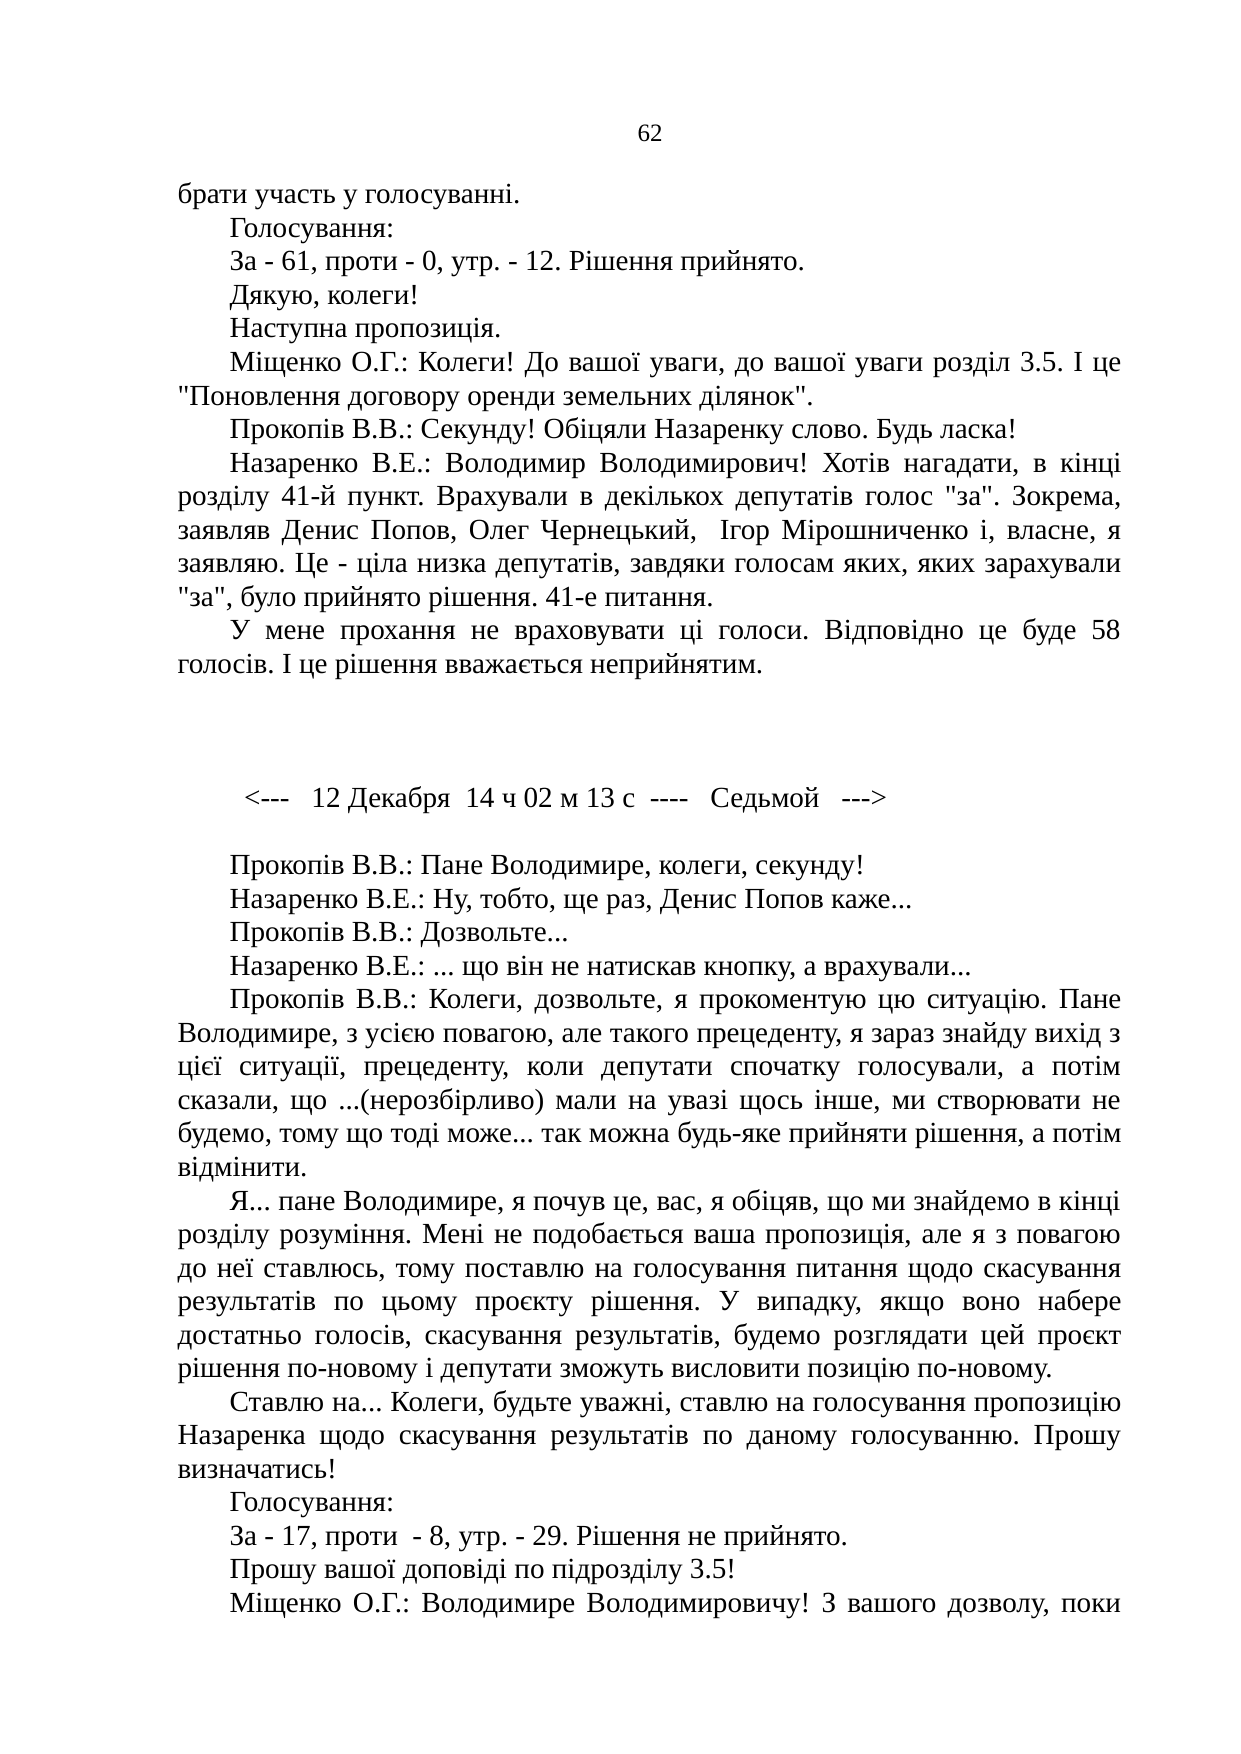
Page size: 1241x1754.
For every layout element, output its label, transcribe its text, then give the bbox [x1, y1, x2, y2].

text Наступна пропозиція. [177, 311, 1122, 344]
text <--- 12 Декабря 14 ч 02 м 13 с ---- Седьмой ---> [177, 780, 1122, 814]
text Я... пане Володимире, я почув це, вас, я обіцяв, що ми знайдемо в кінці розділу розуміння. Мені не подобається ваша пропозиція, але я з повагою до неї ставлюсь, тому поставлю на голосування питання щодо скасування результатів по цьому проєкту рішення. У випадку, якщо воно набере достатньо голосів, скасування результатів, будемо розглядати цей проєкт рішення по-новому і депутати зможуть висловити позицію по-новому. [177, 1183, 1122, 1384]
text Прокопів В.В.: Дозвольте... [177, 914, 1122, 948]
text брати участь у голосуванні. [177, 176, 1122, 210]
text Прокопів В.В.: Секунду! Обіцяли Назаренку слово. Будь ласка! [177, 411, 1122, 445]
text Прокопів В.В.: Пане Володимире, колеги, секунду! [177, 847, 1122, 881]
text Міщенко О.Г.: Володимире Володимировичу! З вашого дозволу, поки [177, 1585, 1122, 1619]
text Назаренко В.Е.: Володимир Володимирович! Хотів нагадати, в кінці розділу 41-й пункт. Врахували в декількох депутатів голос "за". Зокрема, заявляв Денис Попов, Олег Чернецький, Ігор Мірошниченко і, власне, я заявляю. Це - ціла низка депутатів, завдяки голосам яких, яких зарахували "за", було прийнято рішення. 41-е питання. [177, 445, 1122, 612]
text Назаренко В.Е.: ... що він не натискав кнопку, а врахували... [177, 948, 1122, 981]
text За - 61, проти - 0, утр. - 12. Рішення прийнято. [177, 243, 1122, 277]
text Прошу вашої доповіді по підрозділу 3.5! [177, 1552, 1122, 1585]
text У мене прохання не враховувати ці голоси. Відповідно це буде 58 голосів. І це рішення вважається неприйнятим. [177, 612, 1122, 679]
text Назаренко В.Е.: Ну, тобто, ще раз, Денис Попов каже... [177, 881, 1122, 914]
text Дякую, колеги! [177, 277, 1122, 311]
text За - 17, проти - 8, утр. - 29. Рішення не прийнято. [177, 1518, 1122, 1552]
text Міщенко О.Г.: Колеги! До вашої уваги, до вашої уваги розділ 3.5. І це "Поновлення договору оренди земельних ділянок". [177, 344, 1122, 411]
text Ставлю на... Колеги, будьте уважні, ставлю на голосування пропозицію Назаренка щодо скасування результатів по даному голосуванню. Прошу визначатись! [177, 1384, 1122, 1484]
text Прокопів В.В.: Колеги, дозвольте, я прокоментую цю ситуацію. Пане Володимире, з усією повагою, але такого прецеденту, я зараз знайду вихід з цієї ситуації, прецеденту, коли депутати спочатку голосували, а потім сказали, що ...(нерозбірливо) мали на увазі щось інше, ми створювати не будемо, тому що тоді може... так можна будь-яке прийняти рішення, а потім відмінити. [177, 981, 1122, 1183]
text Голосування: [177, 1484, 1122, 1518]
text Голосування: [177, 210, 1122, 243]
